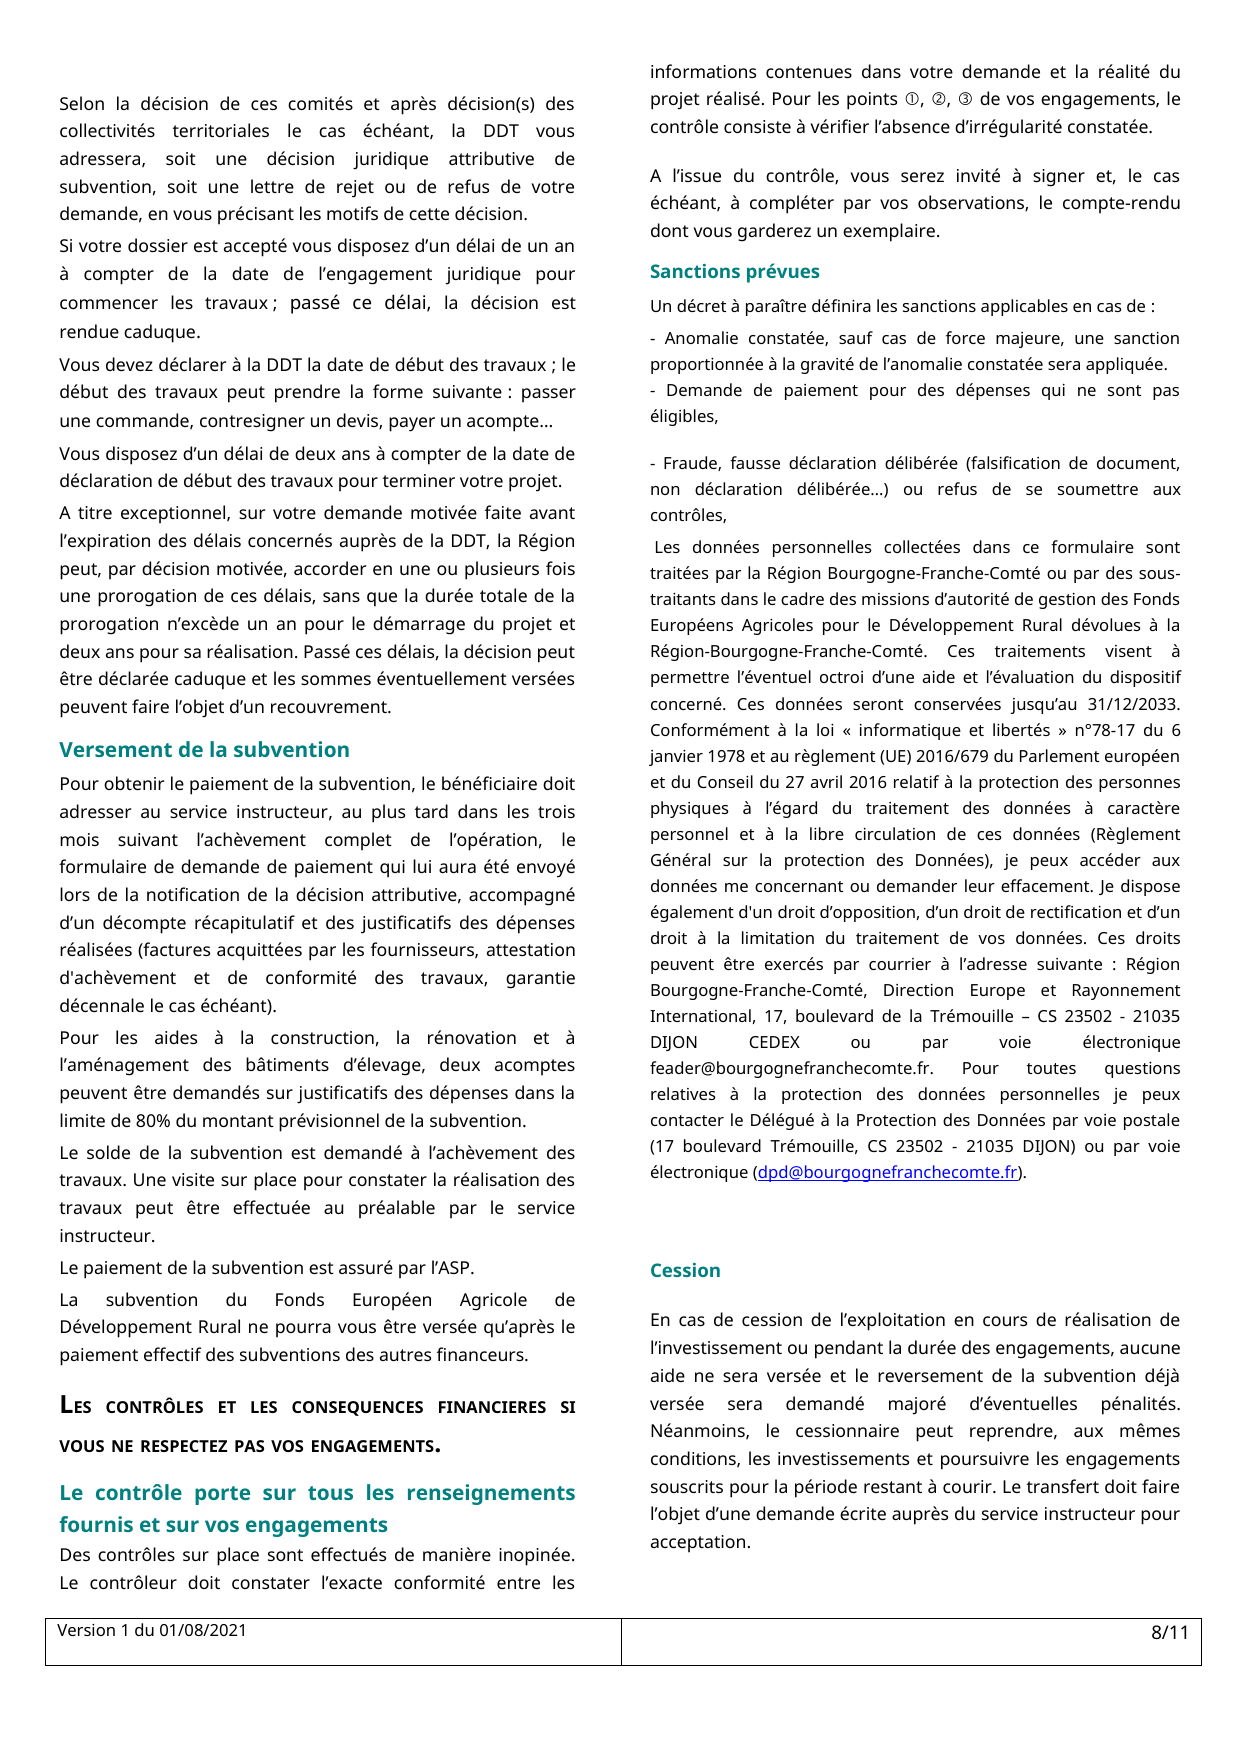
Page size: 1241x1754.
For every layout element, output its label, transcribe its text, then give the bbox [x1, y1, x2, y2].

text En cas de cession de l’exploitation en cours de réalisation de l’investissement ou pendant la durée des engagements, aucune aide ne sera versée et le reversement de la subvention déjà versée sera demandé majoré d’éventuelles pénalités. Néanmoins, le cessionnaire peut reprendre, aux mêmes conditions, les investissements et poursuivre les engagements souscrits pour la période restant à courir. Le transfert doit faire l’objet d’une demande écrite auprès du service instructeur pour acceptation. [650, 1308, 1181, 1554]
text - Anomalie constatée, sauf cas de force majeure, une sanction proportionnée à la gravité de l’anomalie constatée sera appliquée. [650, 326, 1181, 375]
text Cession [650, 1258, 1181, 1283]
text Pour obtenir le paiement de la subvention, le bénéficiaire doit adresser au service instructeur, au plus tard dans les trois mois suivant l’achèvement complet de l’opération, le formulaire de demande de paiement qui lui aura été envoyé lors de la notification de la décision attributive, accompagné d’un décompte récapitulatif et des justificatifs des dépenses réalisées (factures acquittées par les fournisseurs, attestation d'achèvement et de conformité des travaux, garantie décennale le cas échéant). [59, 772, 576, 1017]
text Le contrôle porte sur tous les renseignements fournis et sur vos engagements [59, 1478, 576, 1539]
text Si votre dossier est accepté vous disposez d’un délai de un an à compter de la date de l’engagement juridique pour commencer les travaux ; passé ce délai, la décision est rendue caduque. [59, 234, 576, 344]
text informations contenues dans votre demande et la réalité du projet réalisé. Pour les points , ,  de vos engagements, le contrôle consiste à vérifier l’absence d’irrégularité constatée. [650, 59, 1181, 139]
text Versement de la subvention [59, 735, 576, 763]
text - Fraude, fausse déclaration délibérée (falsification de document, non déclaration délibérée…) ou refus de se soumettre aux contrôles, [650, 451, 1181, 526]
text - Demande de paiement pour des dépenses qui ne sont pas éligibles, [650, 378, 1181, 427]
text Vous disposez d’un délai de deux ans à compter de la date de déclaration de début des travaux pour terminer votre projet. [59, 441, 576, 493]
text Sanctions prévues [650, 259, 1181, 284]
text Le paiement de la subvention est assuré par l’ASP. [59, 1255, 576, 1279]
text Des contrôles sur place sont effectués de manière inopinée. Le contrôleur doit constater l’exacte conformité entre les [59, 1543, 576, 1595]
text Les données personnelles collectées dans ce formulaire sont traitées par la Région Bourgogne-Franche-Comté ou par des sous-traitants dans le cadre des missions d’autorité de gestion des Fonds Européens Agricoles pour le Développement Rural dévolues à la Région-Bourgogne-Franche-Comté. Ces traitements visent à permettre l’éventuel octroi d’une aide et l’évaluation du dispositif concerné. Ces données seront conservées jusqu’au 31/12/2033. Conformément à la loi « informatique et libertés » n°78-17 du 6 janvier 1978 et au règlement (UE) 2016/679 du Parlement européen et du Conseil du 27 avril 2016 relatif à la protection des personnes physiques à l’égard du traitement des données à caractère personnel et à la libre circulation de ces données (Règlement Général sur la protection des Données), je peux accéder aux données me concernant ou demander leur effacement. Je dispose également d'un droit d’opposition, d’un droit de rectification et d’un droit à la limitation du traitement de vos données. Ces droits peuvent être exercés par courrier à l’adresse suivante : Région Bourgogne-Franche-Comté, Direction Europe et Rayonnement International, 17, boulevard de la Trémouille – CS 23502 - 21035 DIJON CEDEX ou par voie électronique feader@bourgognefranchecomte.fr. Pour toutes questions relatives à la protection des données personnelles je peux contacter le Délégué à la Protection des Données par voie postale (17 boulevard Trémouille, CS 23502 - 21035 DIJON) ou par voie électronique (dpd@bourgognefranchecomte.fr). [650, 536, 1181, 1183]
text Le solde de la subvention est demandé à l’achèvement des travaux. Une visite sur place pour constater la réalisation des travaux peut être effectuée au préalable par le service instructeur. [59, 1140, 576, 1247]
text Pour les aides à la construction, la rénovation et à l’aménagement des bâtiments d’élevage, deux acomptes peuvent être demandés sur justificatifs des dépenses dans la limite de 80% du montant prévisionnel de la subvention. [59, 1025, 576, 1132]
text A titre exceptionnel, sur votre demande motivée faite avant l’expiration des délais concernés auprès de la DDT, la Région peut, par décision motivée, accorder en une ou plusieurs fois une prorogation de ces délais, sans que la durée totale de la prorogation n’excède un an pour le démarrage du projet et deux ans pour sa réalisation. Passé ces délais, la décision peut être déclarée caduque et les sommes éventuellement versées peuvent faire l’objet d’un recouvrement. [59, 501, 576, 719]
text Les contrôles et les consequences financieres si vous ne respectez pas vos engagements. [59, 1387, 576, 1460]
text La subvention du Fonds Européen Agricole de Développement Rural ne pourra vous être versée qu’après le paiement effectif des subventions des autres financeurs. [59, 1287, 576, 1367]
text Un décret à paraître définira les sanctions applicables en cas de : [650, 294, 1181, 317]
text Vous devez déclarer à la DDT la date de début des travaux ; le début des travaux peut prendre la forme suivante : passer une commande, contresigner un devis, payer un acompte… [59, 352, 576, 433]
text A l’issue du contrôle, vous serez invité à signer et, le cas échéant, à compléter par vos observations, le compte-rendu dont vous garderez un exemplaire. [650, 163, 1181, 243]
text Selon la décision de ces comités et après décision(s) des collectivités territoriales le cas échéant, la DDT vous adressera, soit une décision juridique attributive de subvention, soit une lettre de rejet ou de refus de votre demande, en vous précisant les motifs de cette décision. [59, 91, 576, 226]
